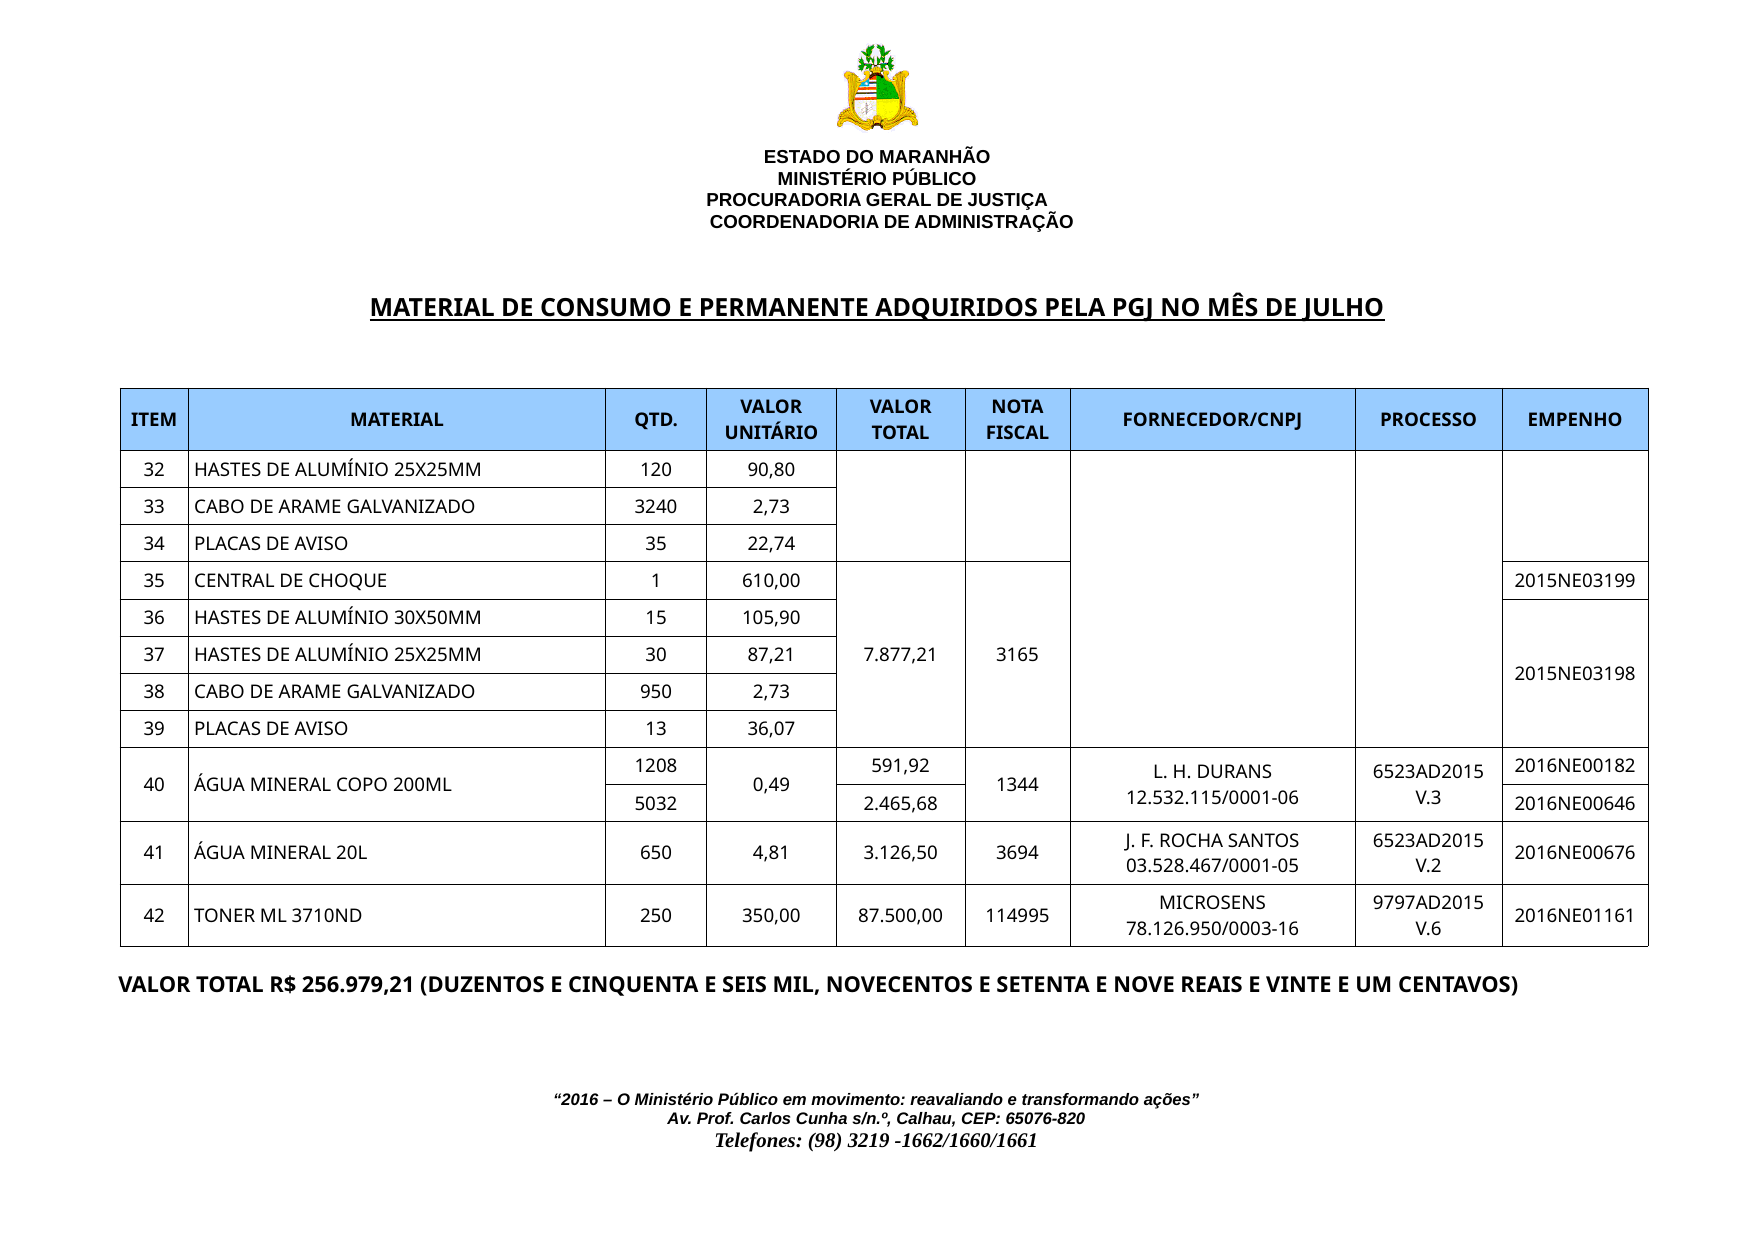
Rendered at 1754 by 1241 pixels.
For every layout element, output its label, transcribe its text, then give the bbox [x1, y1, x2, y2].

table_cell MICROSENS 78.126.950/0003-16 [1071, 885, 1355, 946]
table_header ITEM [121, 389, 188, 450]
table_cell 7.877,21 [837, 562, 965, 747]
table_cell 114995 [966, 885, 1070, 946]
table_cell CABO DE ARAME GALVANIZADO [189, 674, 605, 710]
table_cell 6523AD2015 V.2 [1356, 822, 1502, 884]
table_header VALOR UNITÁRIO [707, 389, 836, 450]
table_cell 2.465,68 [837, 785, 965, 821]
table_cell 35 [121, 562, 188, 598]
table_cell 2,73 [707, 674, 836, 710]
table_cell PLACAS DE AVISO [189, 525, 605, 561]
table_cell 13 [606, 711, 706, 747]
table_cell 30 [606, 637, 706, 673]
table_header FORNECEDOR/CNPJ [1071, 389, 1355, 450]
table_cell 2016NE00646 [1503, 785, 1648, 821]
table_header MATERIAL [189, 389, 605, 450]
table_cell 87,21 [707, 637, 836, 673]
table_cell 3.126,50 [837, 822, 965, 884]
table_cell 3240 [606, 488, 706, 524]
table_cell 3694 [966, 822, 1070, 884]
table_cell [1503, 451, 1648, 561]
table_cell HASTES DE ALUMÍNIO 25X25MM [189, 637, 605, 673]
table_cell CENTRAL DE CHOQUE [189, 562, 605, 598]
table_cell 38 [121, 674, 188, 710]
table_cell 1 [606, 562, 706, 598]
table_cell 950 [606, 674, 706, 710]
table_cell 2015NE03198 [1503, 600, 1648, 747]
table_cell 15 [606, 600, 706, 636]
table_cell 350,00 [707, 885, 836, 946]
table_cell 34 [121, 525, 188, 561]
table_cell 22,74 [707, 525, 836, 561]
table_cell [966, 451, 1070, 561]
table_cell 42 [121, 885, 188, 946]
table_cell 9797AD2015 V.6 [1356, 885, 1502, 946]
table_cell 39 [121, 711, 188, 747]
table_cell 6523AD2015 V.3 [1356, 748, 1502, 821]
table_cell 250 [606, 885, 706, 946]
table_cell [1071, 451, 1355, 747]
table_cell HASTES DE ALUMÍNIO 25X25MM [189, 451, 605, 487]
table_cell 33 [121, 488, 188, 524]
table_cell 2,73 [707, 488, 836, 524]
table_cell 4,81 [707, 822, 836, 884]
table_cell ÁGUA MINERAL COPO 200ML [189, 748, 605, 821]
table_cell 105,90 [707, 600, 836, 636]
table_cell 2016NE01161 [1503, 885, 1648, 946]
text VALOR TOTAL R$ 256.979,21 (DUZENTOS E CINQUENTA E SEIS MIL, NOVECENTOS E SETENTA E NOVE REAIS E VINTE E UM CENTAVOS) [118, 969, 1636, 999]
table_cell HASTES DE ALUMÍNIO 30X50MM [189, 600, 605, 636]
table_cell CABO DE ARAME GALVANIZADO [189, 488, 605, 524]
table_cell L. H. DURANS 12.532.115/0001-06 [1071, 748, 1355, 821]
table_header NOTA FISCAL [966, 389, 1070, 450]
table_cell 0,49 [707, 748, 836, 821]
table_cell ÁGUA MINERAL 20L [189, 822, 605, 884]
table_cell J. F. ROCHA SANTOS 03.528.467/0001-05 [1071, 822, 1355, 884]
table_cell 120 [606, 451, 706, 487]
table_header VALOR TOTAL [837, 389, 965, 450]
table_cell PLACAS DE AVISO [189, 711, 605, 747]
table_cell 36,07 [707, 711, 836, 747]
table_cell 3165 [966, 562, 1070, 747]
table_cell 610,00 [707, 562, 836, 598]
table_cell 87.500,00 [837, 885, 965, 946]
table_cell 35 [606, 525, 706, 561]
table_cell [1356, 451, 1502, 747]
table_cell 650 [606, 822, 706, 884]
table_cell 36 [121, 600, 188, 636]
table_cell 2016NE00182 [1503, 748, 1648, 784]
table_cell [837, 451, 965, 561]
table_cell TONER ML 3710ND [189, 885, 605, 946]
table_header PROCESSO [1356, 389, 1502, 450]
table_cell 1344 [966, 748, 1070, 821]
table_cell 1208 [606, 748, 706, 784]
table_header QTD. [606, 389, 706, 450]
table_cell 591,92 [837, 748, 965, 784]
table_header EMPENHO [1503, 389, 1648, 450]
table_cell 41 [121, 822, 188, 884]
table_cell 5032 [606, 785, 706, 821]
table_cell 32 [121, 451, 188, 487]
table_cell 37 [121, 637, 188, 673]
table_cell 40 [121, 748, 188, 821]
table_cell 2015NE03199 [1503, 562, 1648, 598]
table_cell 90,80 [707, 451, 836, 487]
table_cell 2016NE00676 [1503, 822, 1648, 884]
